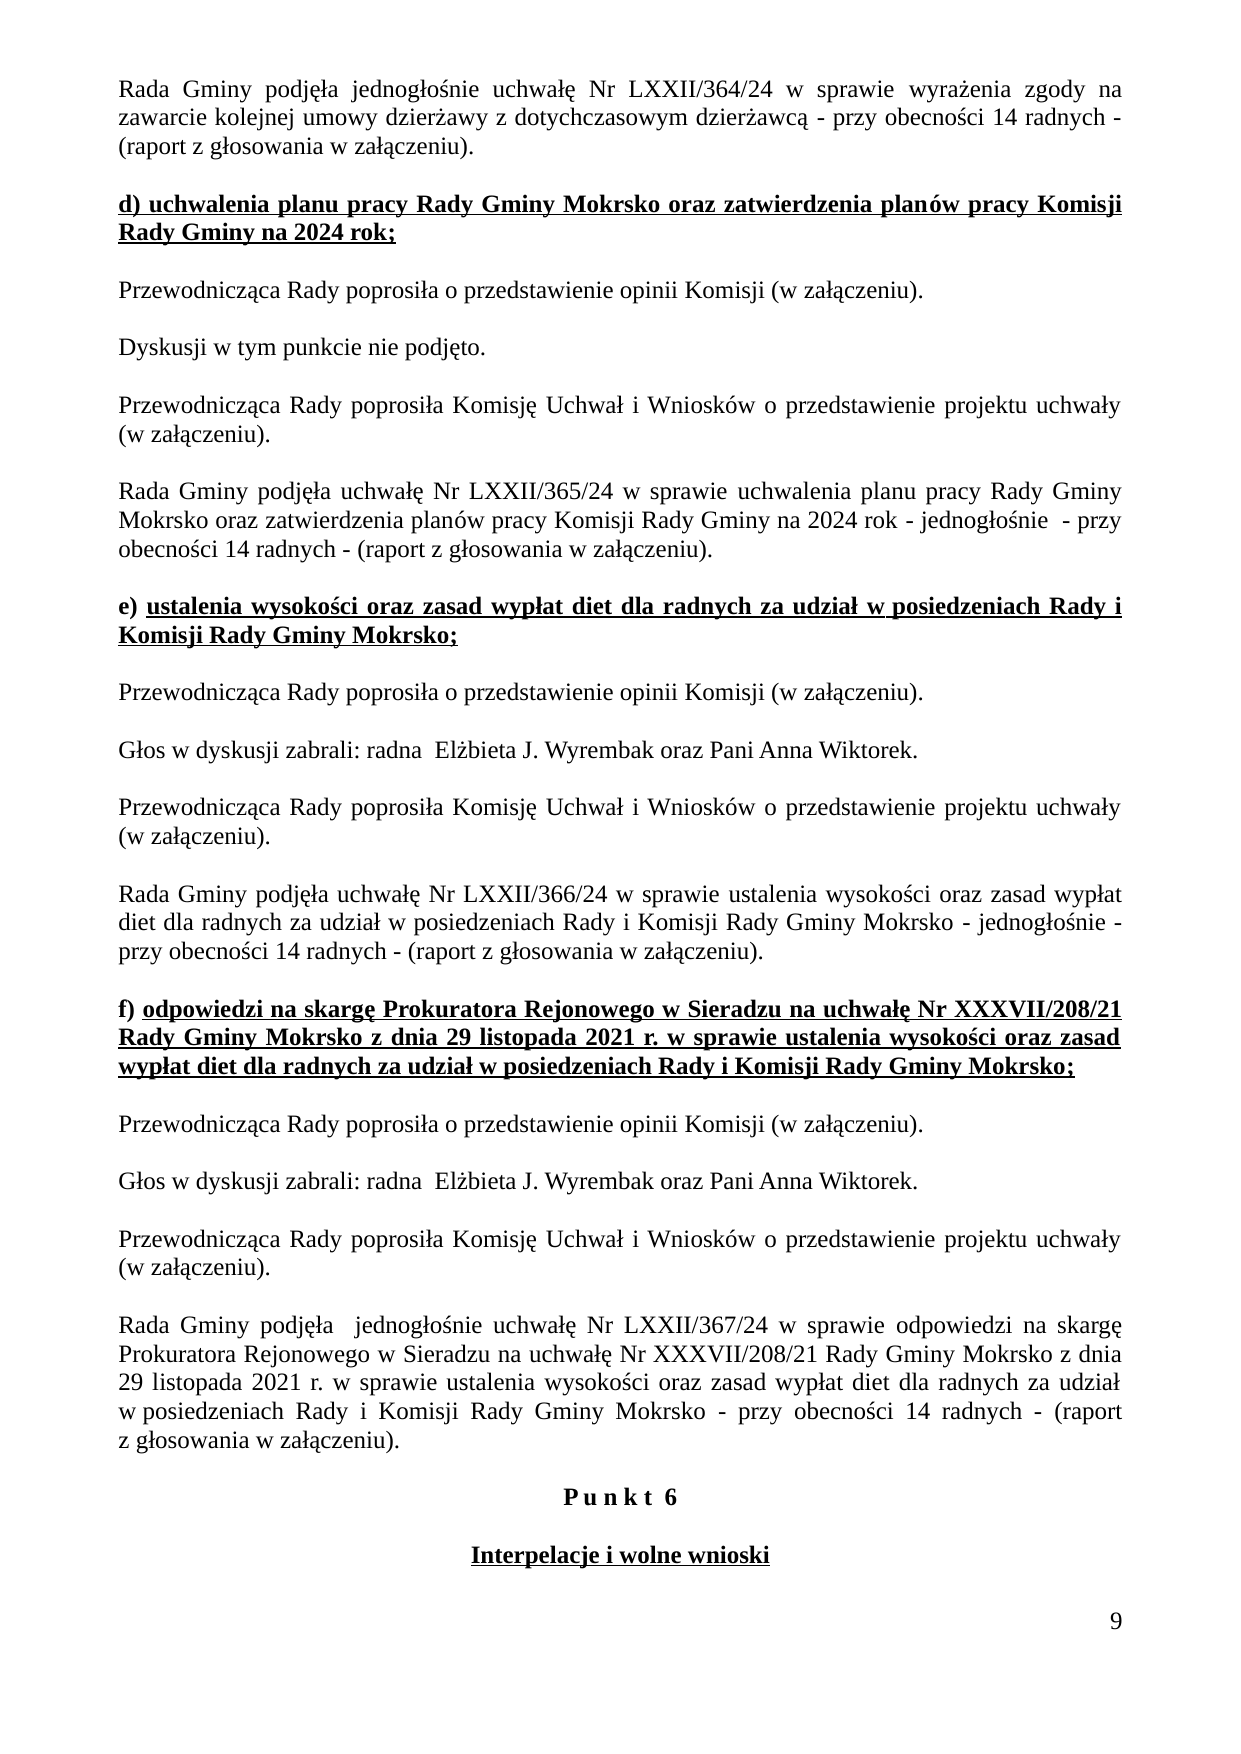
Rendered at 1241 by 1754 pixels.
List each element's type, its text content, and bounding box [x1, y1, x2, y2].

text Przewodnicząca Rady poprosiła o przedstawienie opinii Komisji (w załączeniu). [118, 1109, 1122, 1137]
text e) ustalenia wysokości oraz zasad wypłat diet dla radnych za udział w posiedzeniach Rady i Komisji Rady Gminy Mokrsko; [118, 591, 1122, 649]
text d) uchwalenia planu pracy Rady Gminy Mokrsko oraz zatwierdzenia planów pracy Komisji [118, 189, 1122, 214]
text f) odpowiedzi na skargę Prokuratora Rejonowego w Sieradzu na uchwałę Nr XXXVII/208/21 Rady Gminy Mokrsko z dnia 29 listopada 2021 r. w sprawie ustalenia wysokości oraz zasad wypłat diet dla radnych za udział w posiedzeniach Rady i Komisji Rady Gminy Mokrsko; [118, 994, 1122, 1080]
text Rada Gminy podjęła uchwałę Nr LXXII/366/24 w sprawie ustalenia wysokości oraz zasad wypłat diet dla radnych za udział w posiedzeniach Rady i Komisji Rady Gminy Mokrsko - jednogłośnie - przy obecności 14 radnych - (raport z głosowania w załączeniu). [118, 879, 1122, 965]
text Przewodnicząca Rady poprosiła Komisję Uchwał i Wniosków o przedstawienie projektu uchwały (w załączeniu). [118, 1224, 1122, 1281]
text Dyskusji w tym punkcie nie podjęto. [118, 332, 1122, 361]
text Przewodnicząca Rady poprosiła o przedstawienie opinii Komisji (w załączeniu). [118, 275, 1122, 304]
text Rada Gminy podjęła jednogłośnie uchwałę Nr LXXII/364/24 w sprawie wyrażenia zgody na zawarcie kolejnej umowy dzierżawy z dotychczasowym dzierżawcą - przy obecności 14 radnych - (raport z głosowania w załączeniu). [118, 74, 1122, 160]
text Rady Gminy na 2024 rok; [118, 215, 1122, 246]
text Rada Gminy podjęła jednogłośnie uchwałę Nr LXXII/367/24 w sprawie odpowiedzi na skargę Prokuratora Rejonowego w Sieradzu na uchwałę Nr XXXVII/208/21 Rady Gminy Mokrsko z dnia 29 listopada 2021 r. w sprawie ustalenia wysokości oraz zasad wypłat diet dla radnych za udział w posiedzeniach Rady i Komisji Rady Gminy Mokrsko - przy obecności 14 radnych - (raport z głosowania w załączeniu). [118, 1310, 1122, 1454]
text Głos w dyskusji zabrali: radna Elżbieta J. Wyrembak oraz Pani Anna Wiktorek. [118, 735, 1122, 764]
text P u n k t 6 [118, 1482, 1122, 1511]
text Przewodnicząca Rady poprosiła o przedstawienie opinii Komisji (w załączeniu). [118, 677, 1122, 706]
text Przewodnicząca Rady poprosiła Komisję Uchwał i Wniosków o przedstawienie projektu uchwały (w załączeniu). [118, 390, 1122, 447]
text Rada Gminy podjęła uchwałę Nr LXXII/365/24 w sprawie uchwalenia planu pracy Rady Gminy Mokrsko oraz zatwierdzenia planów pracy Komisji Rady Gminy na 2024 rok - jednogłośnie - przy obecności 14 radnych - (raport z głosowania w załączeniu). [118, 476, 1122, 562]
text Głos w dyskusji zabrali: radna Elżbieta J. Wyrembak oraz Pani Anna Wiktorek. [118, 1166, 1122, 1195]
text Przewodnicząca Rady poprosiła Komisję Uchwał i Wniosków o przedstawienie projektu uchwały (w załączeniu). [118, 792, 1122, 850]
text Interpelacje i wolne wnioski [118, 1540, 1122, 1569]
